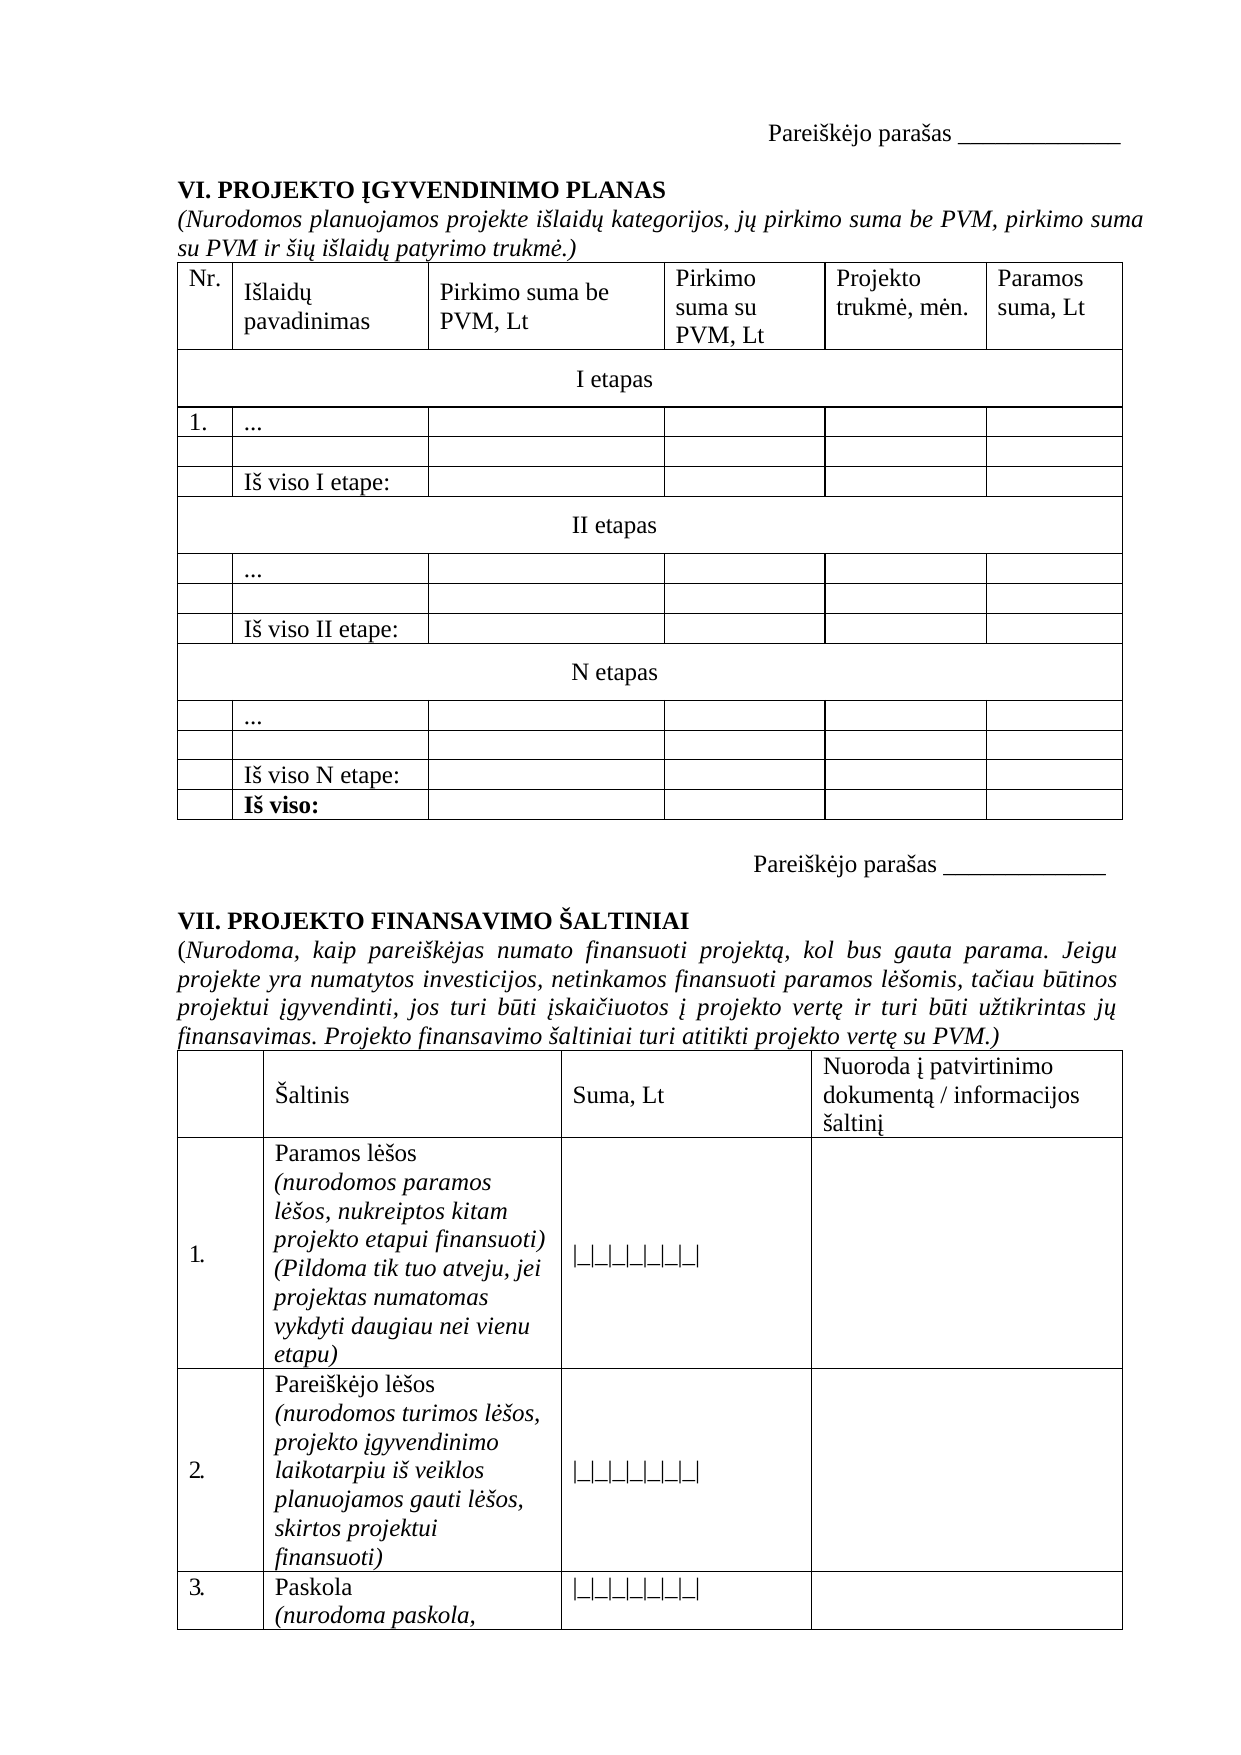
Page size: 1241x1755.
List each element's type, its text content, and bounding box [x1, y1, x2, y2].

table_cell [665, 614, 824, 642]
table_cell [178, 437, 232, 466]
table_cell [986, 350, 1122, 406]
table_cell ... [233, 408, 428, 436]
table_cell [429, 584, 664, 613]
table_cell [800, 644, 825, 700]
table_cell [178, 554, 232, 583]
table_cell [429, 408, 664, 436]
table_cell [178, 701, 232, 729]
table_cell 1. [178, 1138, 263, 1368]
table_cell [826, 408, 986, 436]
table_cell [826, 731, 986, 759]
table_header Suma, Lt [562, 1051, 811, 1137]
table_cell [665, 790, 824, 819]
table_cell [825, 644, 986, 700]
table_cell [233, 497, 428, 553]
table_cell [987, 584, 1122, 613]
table_cell [665, 701, 824, 729]
table_cell [826, 701, 986, 729]
table_cell [429, 731, 664, 759]
table_cell N etapas [428, 644, 800, 700]
table_cell [826, 760, 986, 789]
table_cell Iš viso: [233, 790, 428, 819]
text Pareiškėjo parašas _____________ [177, 118, 1122, 147]
table_cell [825, 350, 986, 406]
table_header Paramos suma, Lt [987, 263, 1122, 349]
table_cell I etapas [428, 350, 800, 406]
table_cell [987, 408, 1122, 436]
table_cell [986, 644, 1122, 700]
table_cell [812, 1369, 1122, 1571]
table_cell [825, 497, 986, 553]
table_cell Pareiškėjo lėšos (nurodomos turimos lėšos, projekto įgyvendinimo laikotarpiu iš veiklos planuojamos gauti lėšos, skirtos projektui finansuoti) [264, 1369, 561, 1571]
table_cell [178, 644, 232, 700]
table_cell [800, 497, 825, 553]
table_header Pirkimo suma be PVM, Lt [429, 263, 664, 349]
table_cell [178, 731, 232, 759]
table_cell [987, 790, 1122, 819]
table_cell [826, 614, 986, 642]
table_header Pirkimo suma su PVM, Lt [665, 263, 824, 349]
table_cell |_|_|_|_|_|_|_| [562, 1369, 811, 1571]
table_cell [233, 584, 428, 613]
table_cell [987, 731, 1122, 759]
table_cell 2. [178, 1369, 263, 1571]
table_cell Iš viso N etape: [233, 760, 428, 789]
table_cell Paskola (nurodoma paskola, [264, 1572, 561, 1629]
table_cell [429, 790, 664, 819]
text VII. PROJEKTO FINANSAVIMO ŠALTINIAI [177, 906, 1122, 935]
table_cell [665, 437, 824, 466]
table_cell [826, 790, 986, 819]
table_cell [233, 437, 428, 466]
table_cell [429, 614, 664, 642]
table_cell Paramos lėšos (nurodomos paramos lėšos, nukreiptos kitam projekto etapui finansuoti)(Pildoma tik tuo atveju, jei projektas numatomas vykdyti daugiau nei vienu etapu) [264, 1138, 561, 1368]
table_cell [429, 760, 664, 789]
table_header Projekto trukmė, mėn. [826, 263, 986, 349]
table_cell [233, 350, 428, 406]
table_header [178, 1051, 263, 1137]
table_cell [178, 584, 232, 613]
table_header Šaltinis [264, 1051, 561, 1137]
table_header Išlaidų pavadinimas [233, 263, 428, 349]
table_cell ... [233, 701, 428, 729]
table_cell [812, 1572, 1122, 1629]
table_cell [812, 1138, 1122, 1368]
table_cell [826, 584, 986, 613]
table_cell [178, 467, 232, 496]
table_cell 3. [178, 1572, 263, 1629]
text VI. PROJEKTO ĮGYVENDINIMO PLANAS [177, 176, 1122, 204]
text (Nurodoma, kaip pareiškėjas numato finansuoti projektą, kol bus gauta parama. Jeigu projekte yra numatytos investicijos, netinkamos finansuoti paramos lėšomis, tačiau būtinos projektui įgyvendinti, jos turi būti įskaičiuotos į projekto vertę ir turi būti užtikrintas jų finansavimas. Projekto finansavimo šaltiniai turi atitikti projekto vertę su PVM.) [177, 935, 1122, 1050]
table_cell [665, 760, 824, 789]
table_cell [429, 437, 664, 466]
table_cell [665, 554, 824, 583]
table_cell Iš viso II etape: [233, 614, 428, 642]
table_cell II etapas [428, 497, 800, 553]
table_cell 1. [178, 408, 232, 436]
table_cell [826, 437, 986, 466]
table_cell [178, 790, 232, 819]
table_header Nr. [178, 263, 232, 349]
table_cell [987, 701, 1122, 729]
table_cell [987, 554, 1122, 583]
table_cell [826, 467, 986, 496]
table_cell [178, 350, 232, 406]
table_cell [178, 497, 232, 553]
table_cell [800, 350, 825, 406]
table_cell [665, 584, 824, 613]
table_cell [178, 614, 232, 642]
table_cell [665, 731, 824, 759]
table_cell [429, 467, 664, 496]
table_cell [987, 614, 1122, 642]
table_cell [987, 467, 1122, 496]
table_cell [233, 731, 428, 759]
table_cell [986, 497, 1122, 553]
table_header Nuoroda į patvirtinimo dokumentą / informacijos šaltinį [812, 1051, 1122, 1137]
table_cell Iš viso I etape: [233, 467, 428, 496]
table_cell ... [233, 554, 428, 583]
text Pareiškėjo parašas _____________ [177, 849, 1122, 877]
table_cell |_|_|_|_|_|_|_| [562, 1572, 811, 1629]
table_cell [987, 437, 1122, 466]
table_cell [178, 760, 232, 789]
table_cell [429, 554, 664, 583]
table_cell [987, 760, 1122, 789]
table_cell |_|_|_|_|_|_|_| [562, 1138, 811, 1368]
table_cell [429, 701, 664, 729]
table_cell [665, 467, 824, 496]
table_cell [826, 554, 986, 583]
table_cell [233, 644, 428, 700]
table_cell [665, 408, 824, 436]
text (Nurodomos planuojamos projekte išlaidų kategorijos, jų pirkimo suma be PVM, pirkimo suma su PVM ir šių išlaidų patyrimo trukmė.) [177, 204, 1147, 262]
